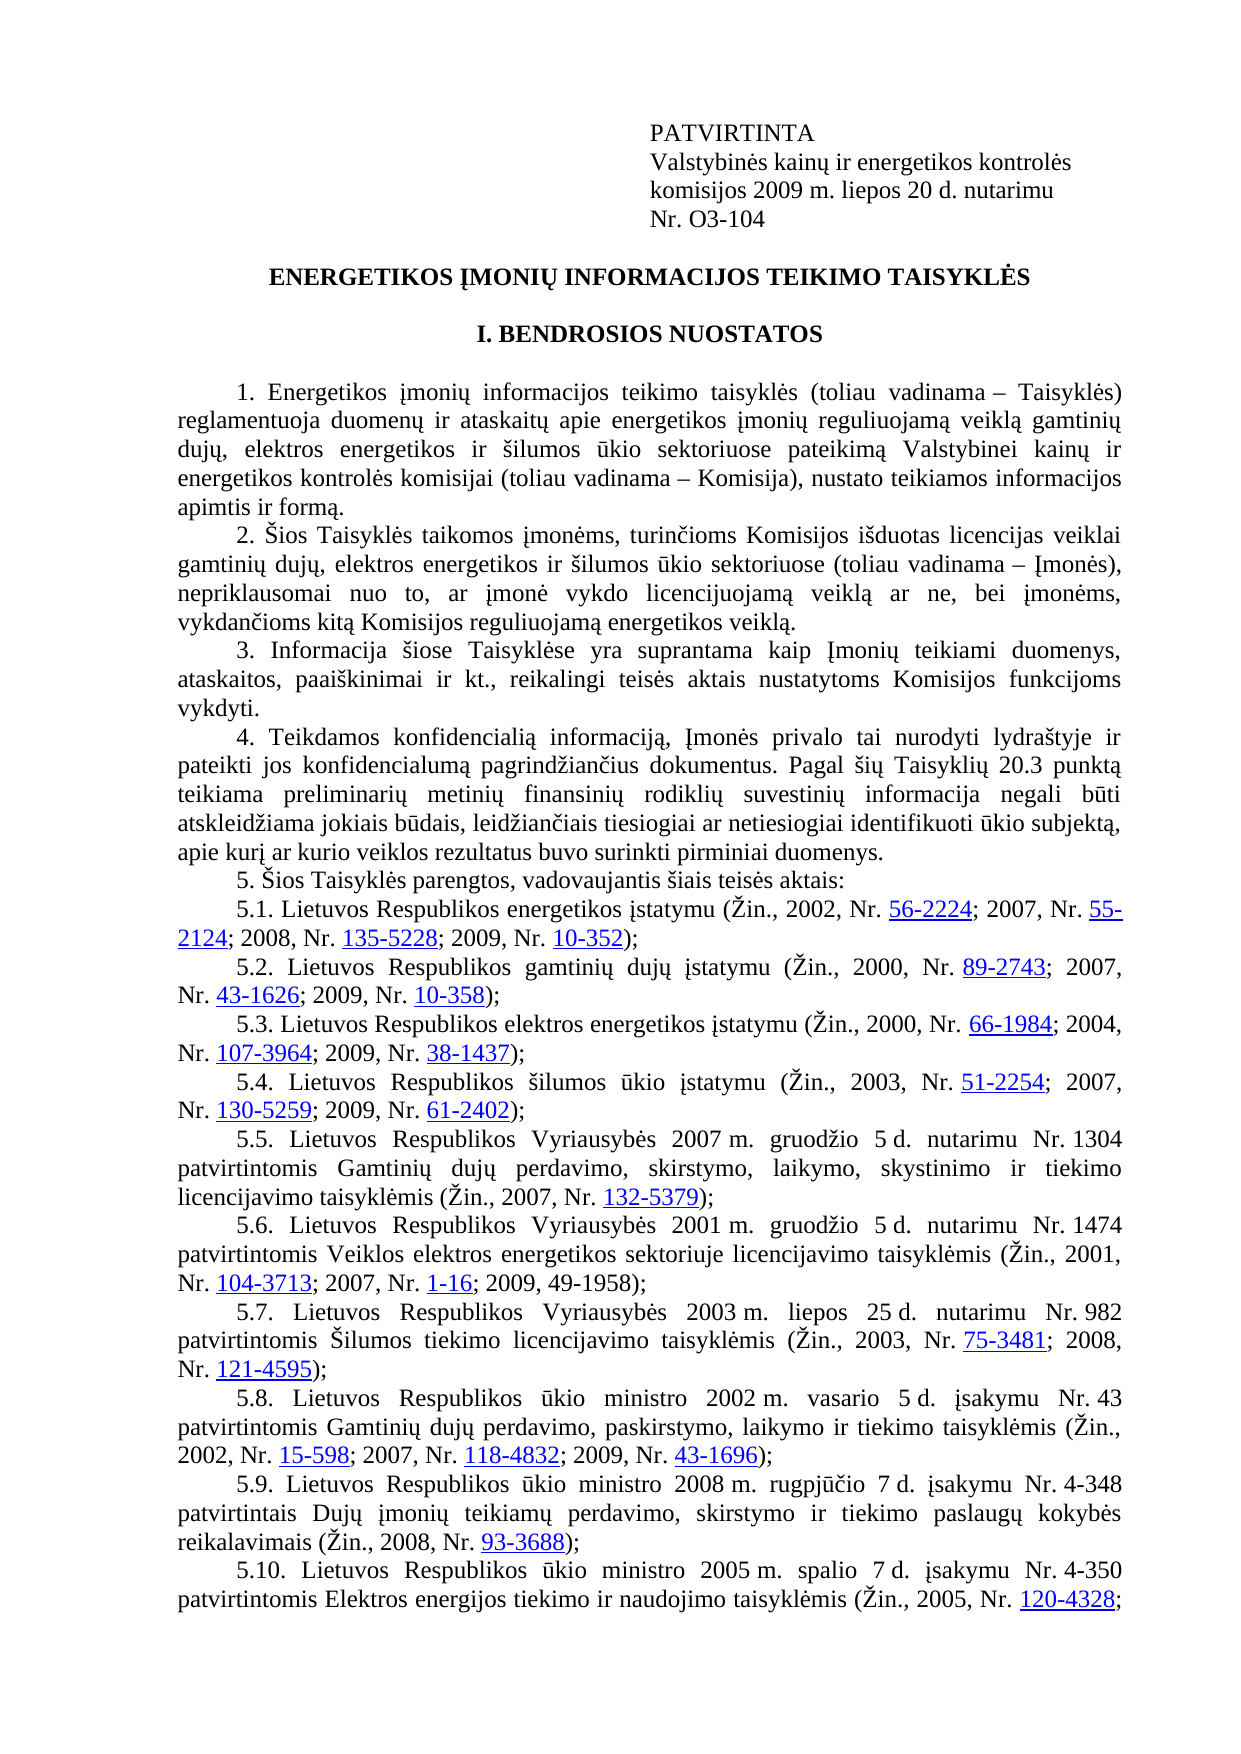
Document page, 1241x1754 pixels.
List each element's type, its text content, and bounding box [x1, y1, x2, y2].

text 3. Informacija šiose Taisyklėse yra suprantama kaip Įmonių teikiami duomenys, ataskaitos, paaiškinimai ir kt., reikalingi teisės aktais nustatytoms Komisijos funkcijoms vykdyti. [177, 636, 1122, 722]
text ENERGETIKOS ĮMONIŲ INFORMACIJOS TEIKIMO TAISYKLĖS [177, 262, 1122, 291]
text 2. Šios Taisyklės taikomos įmonėms, turinčioms Komisijos išduotas licencijas veiklai gamtinių dujų, elektros energetikos ir šilumos ūkio sektoriuose (toliau vadinama – Įmonės), nepriklausomai nuo to, ar įmonė vykdo licencijuojamą veiklą ar ne, bei įmonėms, vykdančioms kitą Komisijos reguliuojamą energetikos veiklą. [177, 521, 1122, 636]
text 5.3. Lietuvos Respublikos elektros energetikos įstatymu (Žin., 2000, Nr. 66-1984; 2004, Nr. 107-3964; 2009, Nr. 38-1437); [177, 1009, 1122, 1067]
text 5.4. Lietuvos Respublikos šilumos ūkio įstatymu (Žin., 2003, Nr. 51-2254; 2007, Nr. 130-5259; 2009, Nr. 61-2402); [177, 1067, 1122, 1124]
text 5.8. Lietuvos Respublikos ūkio ministro 2002 m. vasario 5 d. įsakymu Nr. 43 patvirtintomis Gamtinių dujų perdavimo, paskirstymo, laikymo ir tiekimo taisyklėmis (Žin., 2002, Nr. 15-598; 2007, Nr. 118-4832; 2009, Nr. 43-1696); [177, 1383, 1122, 1469]
text I. BENDROSIOS NUOSTATOS [177, 319, 1122, 348]
text 4. Teikdamos konfidencialią informaciją, Įmonės privalo tai nurodyti lydraštyje ir pateikti jos konfidencialumą pagrindžiančius dokumentus. Pagal šių Taisyklių 20.3 punktą teikiama preliminarių metinių finansinių rodiklių suvestinių informacija negali būti atskleidžiama jokiais būdais, leidžiančiais tiesiogiai ar netiesiogiai identifikuoti ūkio subjektą, apie kurį ar kurio veiklos rezultatus buvo surinkti pirminiai duomenys. [177, 722, 1122, 866]
text 5.6. Lietuvos Respublikos Vyriausybės 2001 m. gruodžio 5 d. nutarimu Nr. 1474 patvirtintomis Veiklos elektros energetikos sektoriuje licencijavimo taisyklėmis (Žin., 2001, Nr. 104-3713; 2007, Nr. 1-16; 2009, 49-1958); [177, 1211, 1122, 1297]
text 5.7. Lietuvos Respublikos Vyriausybės 2003 m. liepos 25 d. nutarimu Nr. 982 patvirtintomis Šilumos tiekimo licencijavimo taisyklėmis (Žin., 2003, Nr. 75-3481; 2008, Nr. 121-4595); [177, 1297, 1122, 1383]
text 5.1. Lietuvos Respublikos energetikos įstatymu (Žin., 2002, Nr. 56-2224; 2007, Nr. 55-2124; 2008, Nr. 135-5228; 2009, Nr. 10-352); [177, 894, 1122, 952]
text Valstybinės kainų ir energetikos kontrolės komisijos 2009 m. liepos 20 d. nutarimu Nr. O3-104 [649, 147, 1122, 233]
text 5.2. Lietuvos Respublikos gamtinių dujų įstatymu (Žin., 2000, Nr. 89-2743; 2007, Nr. 43-1626; 2009, Nr. 10-358); [177, 952, 1122, 1009]
text 5.9. Lietuvos Respublikos ūkio ministro 2008 m. rugpjūčio 7 d. įsakymu Nr. 4-348 patvirtintais Dujų įmonių teikiamų perdavimo, skirstymo ir tiekimo paslaugų kokybės reikalavimais (Žin., 2008, Nr. 93-3688); [177, 1469, 1122, 1556]
text 1. Energetikos įmonių informacijos teikimo taisyklės (toliau vadinama – Taisyklės) reglamentuoja duomenų ir ataskaitų apie energetikos įmonių reguliuojamą veiklą gamtinių dujų, elektros energetikos ir šilumos ūkio sektoriuose pateikimą Valstybinei kainų ir energetikos kontrolės komisijai (toliau vadinama – Komisija), nustato teikiamos informacijos apimtis ir formą. [177, 377, 1122, 521]
text 5.10. Lietuvos Respublikos ūkio ministro 2005 m. spalio 7 d. įsakymu Nr. 4-350 patvirtintomis Elektros energijos tiekimo ir naudojimo taisyklėmis (Žin., 2005, Nr. 120-4328; [177, 1556, 1122, 1613]
text PATVIRTINTA [649, 118, 1122, 147]
text 5. Šios Taisyklės parengtos, vadovaujantis šiais teisės aktais: [177, 866, 1122, 894]
text 5.5. Lietuvos Respublikos Vyriausybės 2007 m. gruodžio 5 d. nutarimu Nr. 1304 patvirtintomis Gamtinių dujų perdavimo, skirstymo, laikymo, skystinimo ir tiekimo licencijavimo taisyklėmis (Žin., 2007, Nr. 132-5379); [177, 1124, 1122, 1211]
